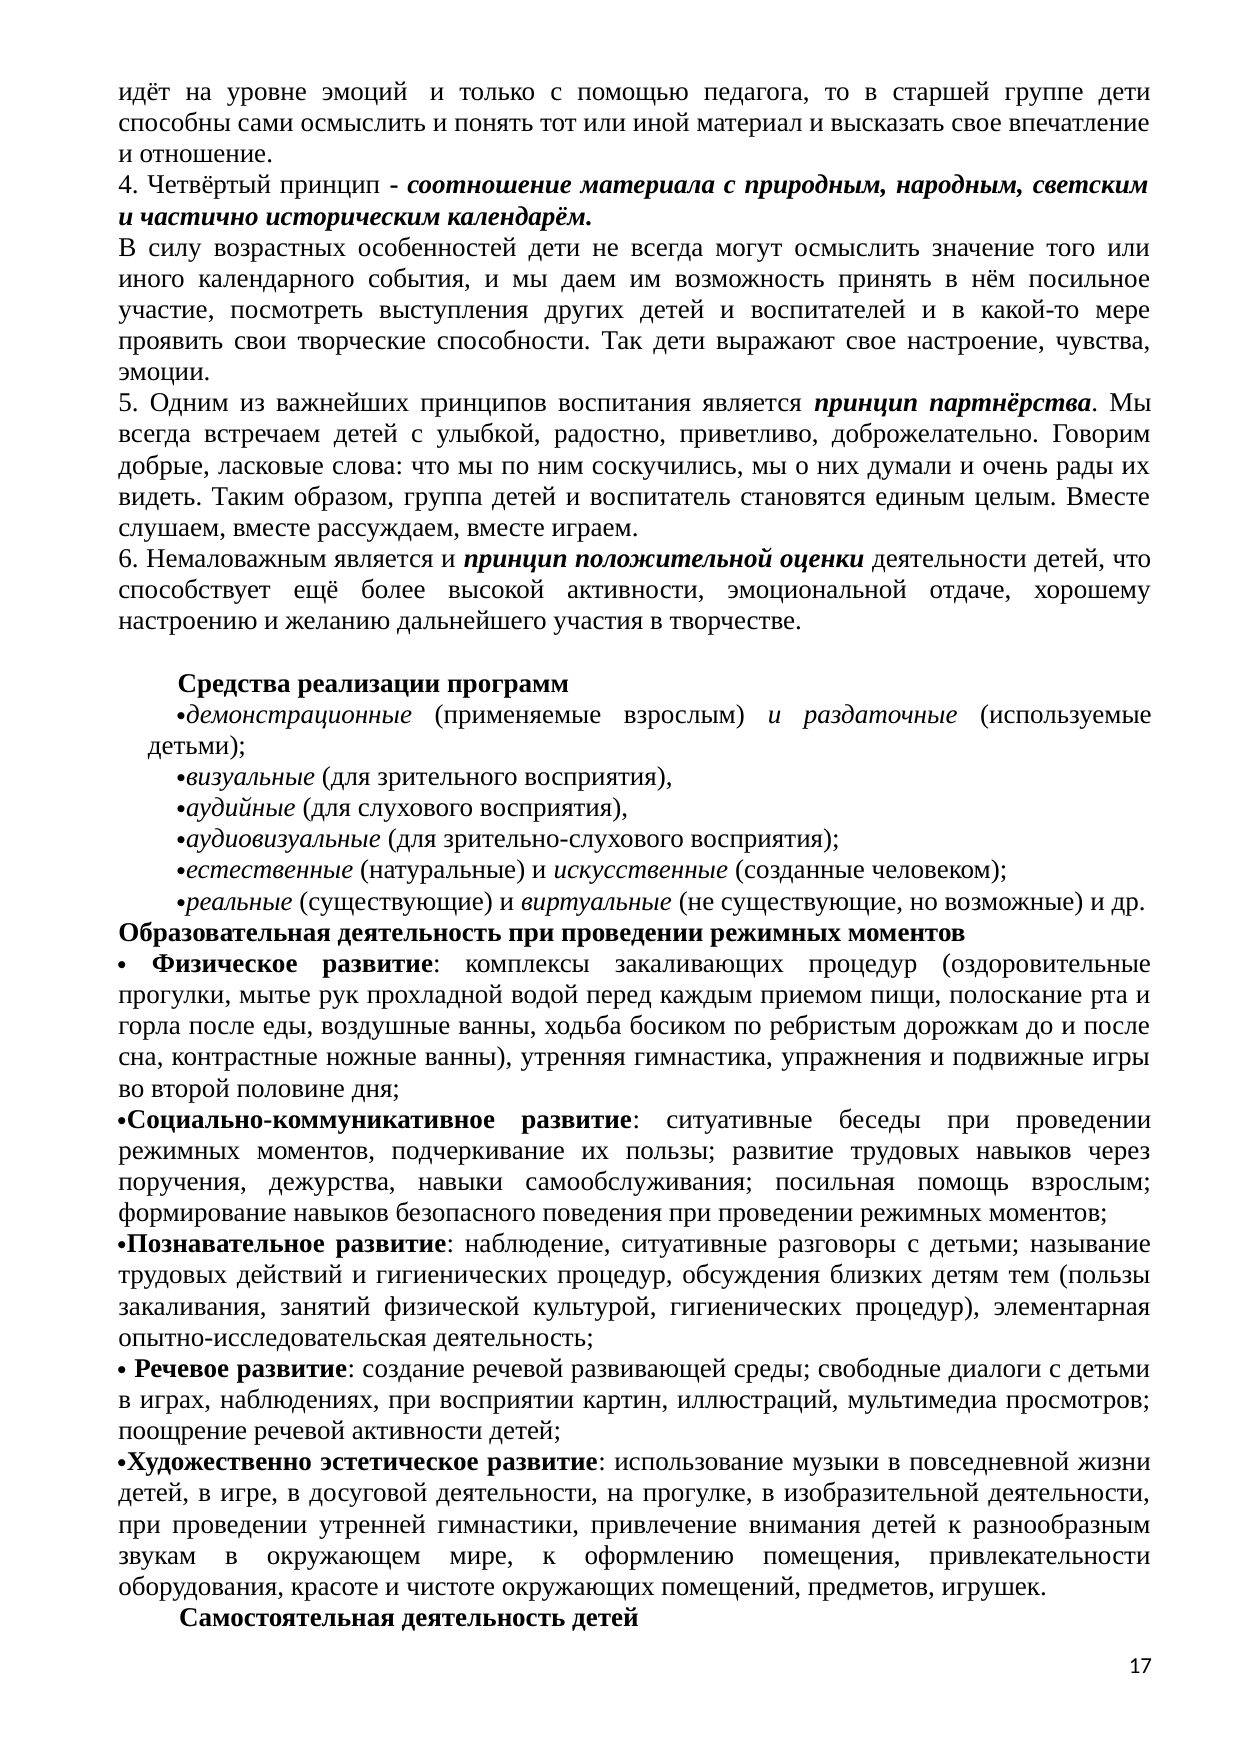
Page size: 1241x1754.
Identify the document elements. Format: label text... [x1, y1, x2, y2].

list аудийные (для слухового восприятия), [148, 791, 1152, 822]
list визуальные (для зрительного восприятия), [148, 760, 1152, 791]
list Речевое развитие: создание речевой развивающей среды; свободные диалоги с детьми в играх, наблюдениях, при восприятии картин, иллюстраций, мультимедиа просмотров; поощрение речевой активности детей; [118, 1352, 1152, 1445]
text В силу возрастных особенностей дети не всегда могут осмыслить значение того или иного календарного события, и мы даем им возможность принять в нём посильное участие, посмотреть выступления других детей и воспитателей и в какой-то мере проявить свои творческие способности. Так дети выражают свое настроение, чувства, эмоции. [118, 231, 1152, 386]
text 4. Четвёртый принцип - соотношение материала с природным, народным, светским и частично историческим календарём. [118, 168, 1152, 231]
list Художественно эстетическое развитие: использование музыки в повседневной жизни детей, в игре, в досуговой деятельности, на прогулке, в изобразительной деятельности, при проведении утренней гимнастики, привлечение внимания детей к разнообразным звукам в окружающем мире, к оформлению помещения, привлекательности оборудования, красоте и чистоте окружающих помещений, предметов, игрушек. [118, 1445, 1152, 1601]
text Самостоятельная деятельность детей [118, 1601, 1152, 1632]
text Образовательная деятельность при проведении режимных моментов [118, 916, 1152, 947]
list Социально-коммуникативное развитие: ситуативные беседы при проведении режимных моментов, подчеркивание их пользы; развитие трудовых навыков через поручения, дежурства, навыки самообслуживания; посильная помощь взрослым; формирование навыков безопасного поведения при проведении режимных моментов; [118, 1103, 1152, 1227]
list реальные (существующие) и виртуальные (не существующие, но возможные) и др. [148, 885, 1152, 916]
list аудиовизуальные (для зрительно-слухового восприятия); [148, 822, 1152, 854]
list естественные (натуральные) и искусственные (созданные человеком); [148, 854, 1152, 885]
text Средства реализации программ [148, 667, 1152, 698]
text 6. Немаловажным является и принцип положительной оценки деятельности детей, что способствует ещё более высокой активности, эмоциональной отдаче, хорошему настроению и желанию дальнейшего участия в творчестве. [118, 542, 1152, 636]
list Познавательное развитие: наблюдение, ситуативные разговоры с детьми; называние трудовых действий и гигиенических процедур, обсуждения близких детям тем (пользы закаливания, занятий физической культурой, гигиенических процедур), элементарная опытно-исследовательская деятельность; [118, 1227, 1152, 1352]
list демонстрационные (применяемые взрослым) и раздаточные (используемые детьми); [148, 698, 1152, 760]
text идёт на уровне эмоций и только с помощью педагога, то в старшей группе дети способны сами осмыслить и понять тот или иной материал и высказать свое впечатление и отношение. [118, 75, 1152, 168]
text 5. Одним из важнейших принципов воспитания является принцип партнёрства. Мы всегда встречаем детей с улыбкой, радостно, приветливо, доброжелательно. Говорим добрые, ласковые слова: что мы по ним соскучились, мы о них думали и очень рады их видеть. Таким образом, группа детей и воспитатель становятся единым целым. Вместе слушаем, вместе рассуждаем, вместе играем. [118, 386, 1152, 542]
list Физическое развитие: комплексы закаливающих процедур (оздоровительные прогулки, мытье рук прохладной водой перед каждым приемом пищи, полоскание рта и горла после еды, воздушные ванны, ходьба босиком по ребристым дорожкам до и после сна, контрастные ножные ванны), утренняя гимнастика, упражнения и подвижные игры во второй половине дня; [118, 947, 1152, 1103]
